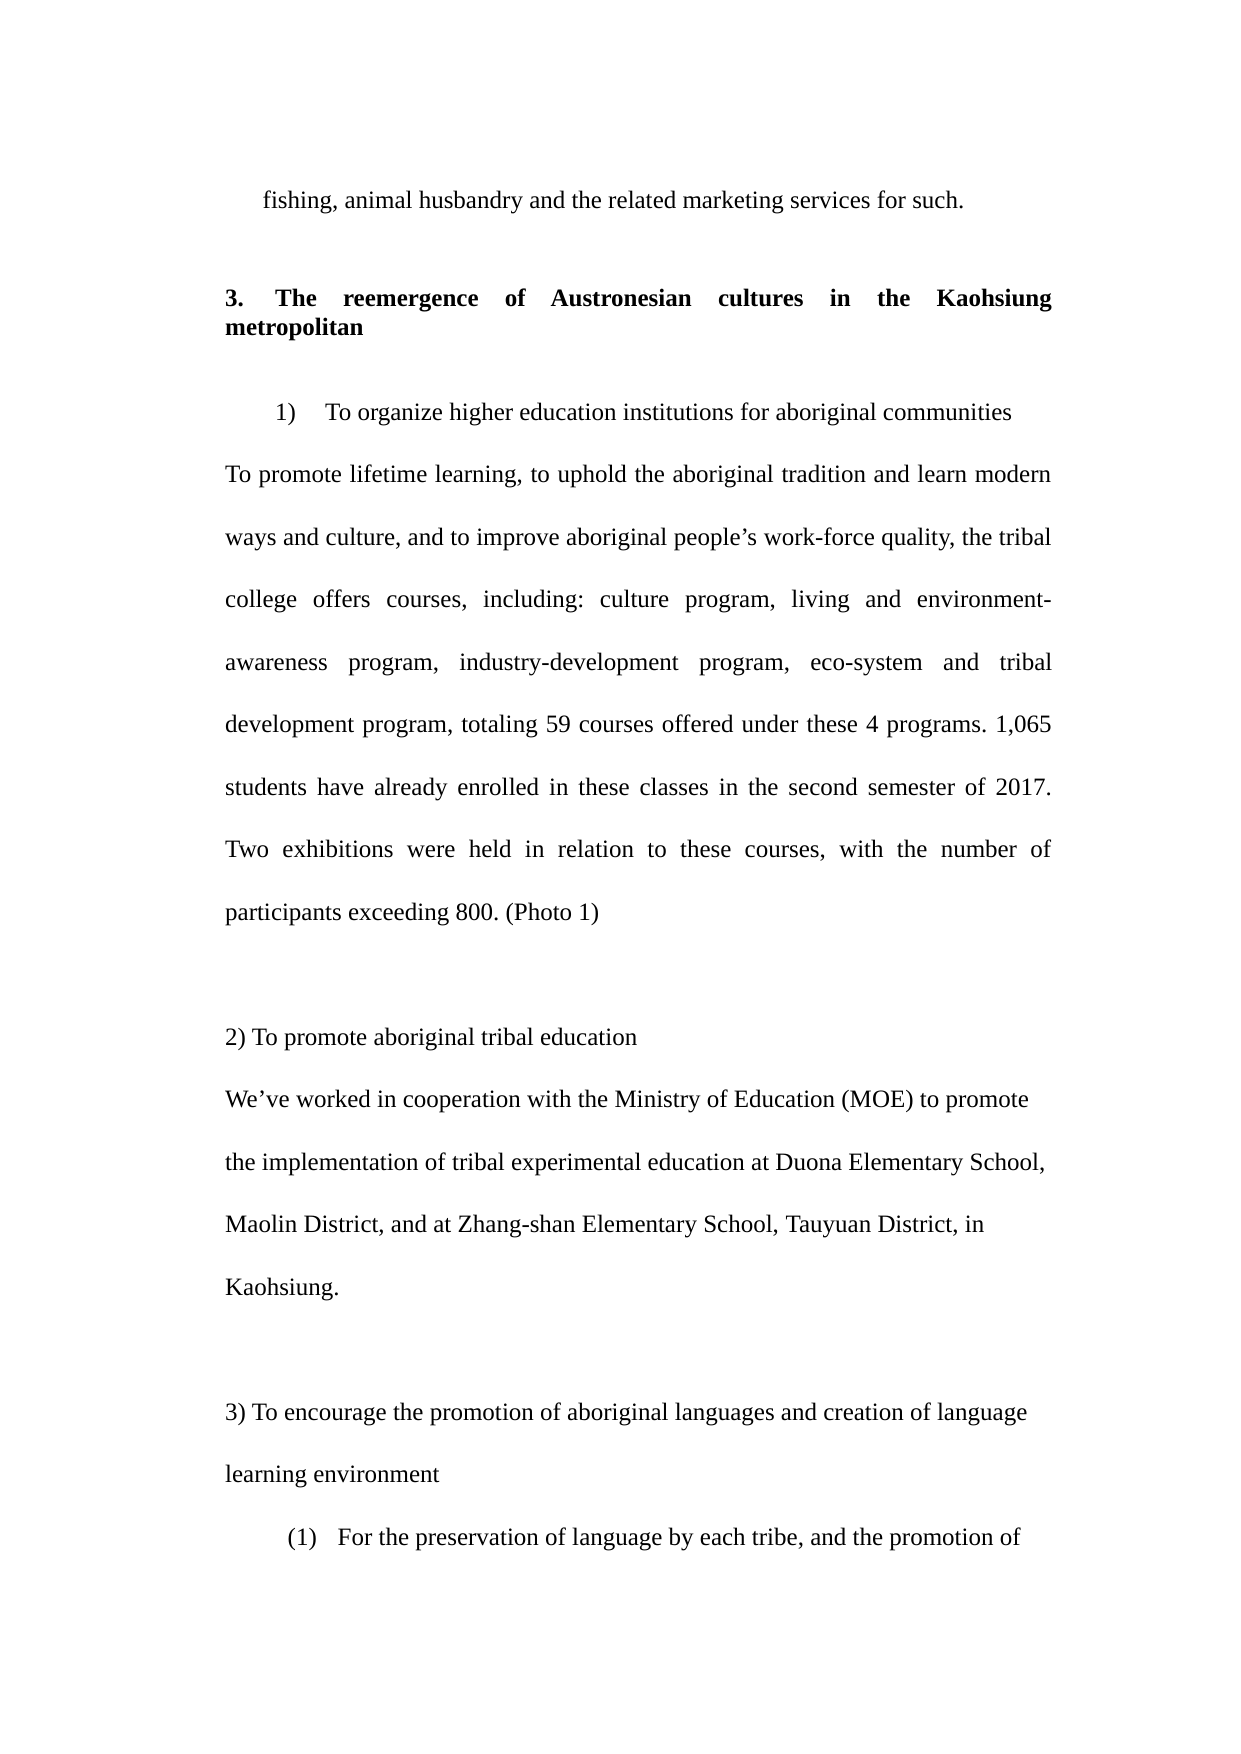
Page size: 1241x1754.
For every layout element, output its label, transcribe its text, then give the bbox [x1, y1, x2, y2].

list The reemergence of Austronesian cultures in the Kaohsiung metropolitan [225, 283, 1053, 341]
text learning environment [225, 1432, 1053, 1494]
text the implementation of tribal experimental education at Duona Elementary School, [187, 1119, 1053, 1182]
list For the preservation of language by each tribe, and the promotion of [287, 1494, 1053, 1557]
text Kaohsiung. [187, 1244, 1053, 1307]
text 2) To promote aboriginal tribal education [187, 994, 1053, 1057]
list fishing, animal husbandry and the related marketing services for such. [262, 158, 1053, 221]
text To promote lifetime learning, to uphold the aboriginal tradition and learn modern ways and culture, and to improve aboriginal people’s work-force quality, the tribal college offers courses, including: culture program, living and environment-awareness program, industry-development program, eco-system and tribal development program, totaling 59 courses offered under these 4 programs. 1,065 students have already enrolled in these classes in the second semester of 2017. Two exhibitions were held in relation to these courses, with the number of participants exceeding 800. (Photo 1) [225, 432, 1053, 932]
text We’ve worked in cooperation with the Ministry of Education (MOE) to promote [187, 1057, 1053, 1119]
list To organize higher education institutions for aboriginal communities [275, 369, 1053, 432]
text 3) To encourage the promotion of aboriginal languages and creation of language [187, 1369, 1053, 1432]
text Maolin District, and at Zhang-shan Elementary School, Tauyuan District, in [187, 1182, 1053, 1244]
